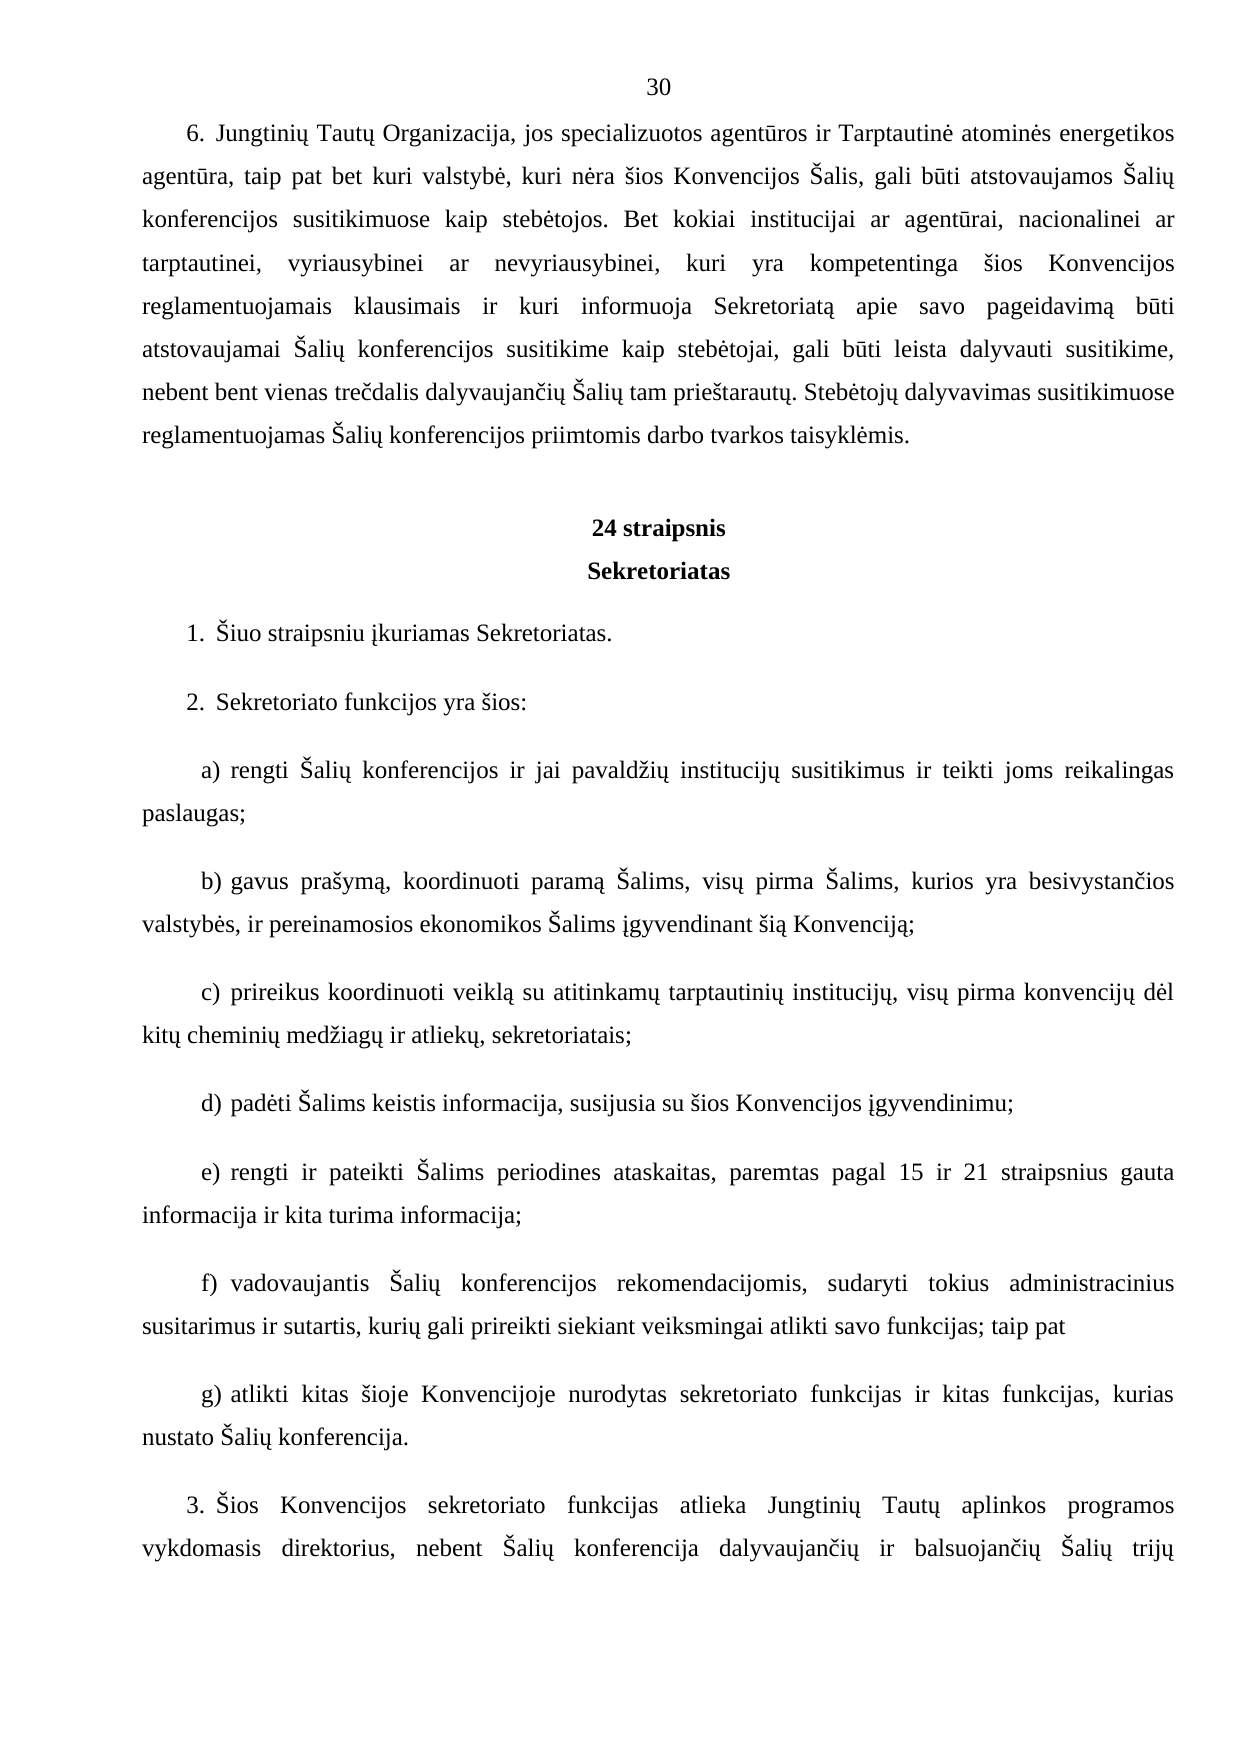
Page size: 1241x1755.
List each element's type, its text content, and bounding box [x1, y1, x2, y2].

text 24 straipsnis [142, 513, 1175, 542]
text 1. Šiuo straipsniu įkuriamas Sekretoriatas. [142, 618, 1175, 647]
text e) rengti ir pateikti Šalims periodines ataskaitas, paremtas pagal 15 ir 21 straipsnius gauta informacija ir kita turima informacija; [142, 1157, 1175, 1228]
text 2. Sekretoriato funkcijos yra šios: [142, 687, 1175, 715]
text 6. Jungtinių Tautų Organizacija, jos specializuotos agentūros ir Tarptautinė atominės energetikos agentūra, taip pat bet kuri valstybė, kuri nėra šios Konvencijos Šalis, gali būti atstovaujamos Šalių konferencijos susitikimuose kaip stebėtojos. Bet kokiai institucijai ar agentūrai, nacionalinei ar tarptautinei, vyriausybinei ar nevyriausybinei, kuri yra kompetentinga šios Konvencijos reglamentuojamais klausimais ir kuri informuoja Sekretoriatą apie savo pageidavimą būti atstovaujamai Šalių konferencijos susitikime kaip stebėtojai, gali būti leista dalyvauti susitikime, nebent bent vienas trečdalis dalyvaujančių Šalių tam prieštarautų. Stebėtojų dalyvavimas susitikimuose reglamentuojamas Šalių konferencijos priimtomis darbo tvarkos taisyklėmis. [142, 118, 1175, 449]
text c) prireikus koordinuoti veiklą su atitinkamų tarptautinių institucijų, visų pirma konvencijų dėl kitų cheminių medžiagų ir atliekų, sekretoriatais; [142, 977, 1175, 1049]
text 3. Šios Konvencijos sekretoriato funkcijas atlieka Jungtinių Tautų aplinkos programos vykdomasis direktorius, nebent Šalių konferencija dalyvaujančių ir balsuojančių Šalių trijų [142, 1490, 1175, 1562]
text f) vadovaujantis Šalių konferencijos rekomendacijomis, sudaryti tokius administracinius susitarimus ir sutartis, kurių gali prireikti siekiant veiksmingai atlikti savo funkcijas; taip pat [142, 1268, 1175, 1340]
text a) rengti Šalių konferencijos ir jai pavaldžių institucijų susitikimus ir teikti joms reikalingas paslaugas; [142, 755, 1175, 827]
text d) padėti Šalims keistis informacija, susijusia su šios Konvencijos įgyvendinimu; [142, 1088, 1175, 1117]
text Sekretoriatas [142, 556, 1175, 585]
text b) gavus prašymą, koordinuoti paramą Šalims, visų pirma Šalims, kurios yra besivystančios valstybės, ir pereinamosios ekonomikos Šalims įgyvendinant šią Konvenciją; [142, 866, 1175, 938]
text g) atlikti kitas šioje Konvencijoje nurodytas sekretoriato funkcijas ir kitas funkcijas, kurias nustato Šalių konferencija. [142, 1379, 1175, 1451]
